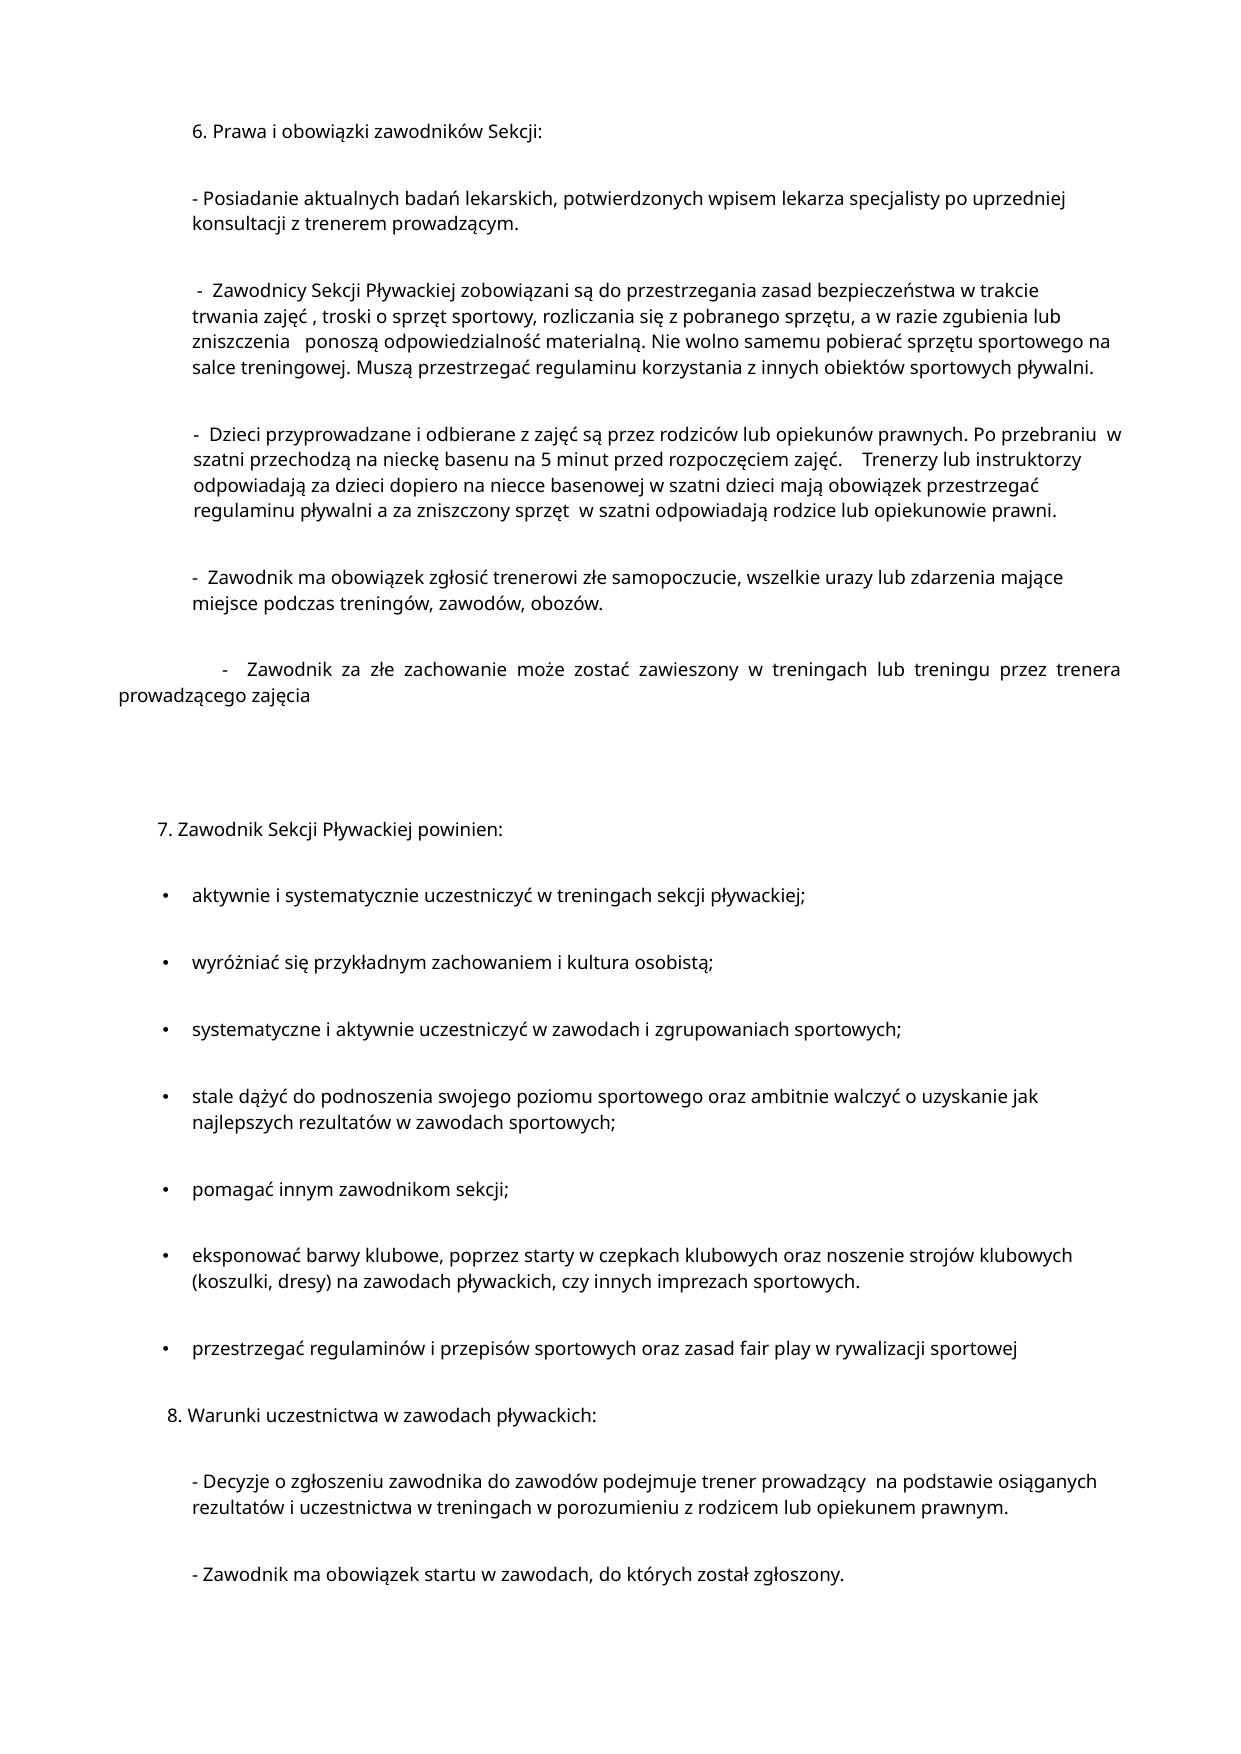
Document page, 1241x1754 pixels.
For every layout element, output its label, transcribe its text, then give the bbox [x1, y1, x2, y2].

list 6. Prawa i obowiązki zawodników Sekcji: [162, 118, 1122, 144]
list aktywnie i systematycznie uczestniczyć w treningach sekcji pływackiej; [162, 883, 1122, 908]
text 8. Warunki uczestnictwa w zawodach pływackich: [118, 1402, 1122, 1427]
list - Zawodnicy Sekcji Pływackiej zobowiązani są do przestrzegania zasad bezpieczeństwa w trakcie trwania zajęć , troski o sprzęt sportowy, rozliczania się z pobranego sprzętu, a w razie zgubienia lub zniszczenia ponoszą odpowiedzialność materialną. Nie wolno samemu pobierać sprzętu sportowego na salce treningowej. Muszą przestrzegać regulaminu korzystania z innych obiektów sportowych pływalni. [162, 277, 1122, 379]
list wyróżniać się przykładnym zachowaniem i kultura osobistą; [162, 950, 1122, 975]
text - Zawodnik za złe zachowanie może zostać zawieszony w treningach lub treningu przez trenera prowadzącego zajęcia [118, 657, 1122, 708]
list pomagać innym zawodnikom sekcji; [162, 1176, 1122, 1201]
list - Zawodnik ma obowiązek zgłosić trenerowi złe samopoczucie, wszelkie urazy lub zdarzenia mające miejsce podczas treningów, zawodów, obozów. [162, 564, 1122, 615]
list systematyczne i aktywnie uczestniczyć w zawodach i zgrupowaniach sportowych; [162, 1017, 1122, 1042]
list - Dzieci przyprowadzane i odbierane z zajęć są przez rodziców lub opiekunów prawnych. Po przebraniu w szatni przechodzą na nieckę basenu na 5 minut przed rozpoczęciem zajęć. Trenerzy lub instruktorzy odpowiadają za dzieci dopiero na niecce basenowej w szatni dzieci mają obowiązek przestrzegać regulaminu pływalni a za zniszczony sprzęt w szatni odpowiadają rodzice lub opiekunowie prawni. [156, 421, 1122, 523]
text 7. Zawodnik Sekcji Pływackiej powinien: [118, 816, 1122, 841]
list - Decyzje o zgłoszeniu zawodnika do zawodów podejmuje trener prowadzący na podstawie osiąganych rezultatów i uczestnictwa w treningach w porozumieniu z rodzicem lub opiekunem prawnym. [162, 1469, 1122, 1520]
list eksponować barwy klubowe, poprzez starty w czepkach klubowych oraz noszenie strojów klubowych (koszulki, dresy) na zawodach pływackich, czy innych imprezach sportowych. [162, 1243, 1122, 1294]
list - Posiadanie aktualnych badań lekarskich, potwierdzonych wpisem lekarza specjalisty po uprzedniej konsultacji z trenerem prowadzącym. [162, 185, 1122, 236]
list - Zawodnik ma obowiązek startu w zawodach, do których został zgłoszony. [162, 1561, 1122, 1587]
list stale dążyć do podnoszenia swojego poziomu sportowego oraz ambitnie walczyć o uzyskanie jak najlepszych rezultatów w zawodach sportowych; [162, 1083, 1122, 1134]
list przestrzegać regulaminów i przepisów sportowych oraz zasad fair play w rywalizacji sportowej [162, 1335, 1122, 1361]
